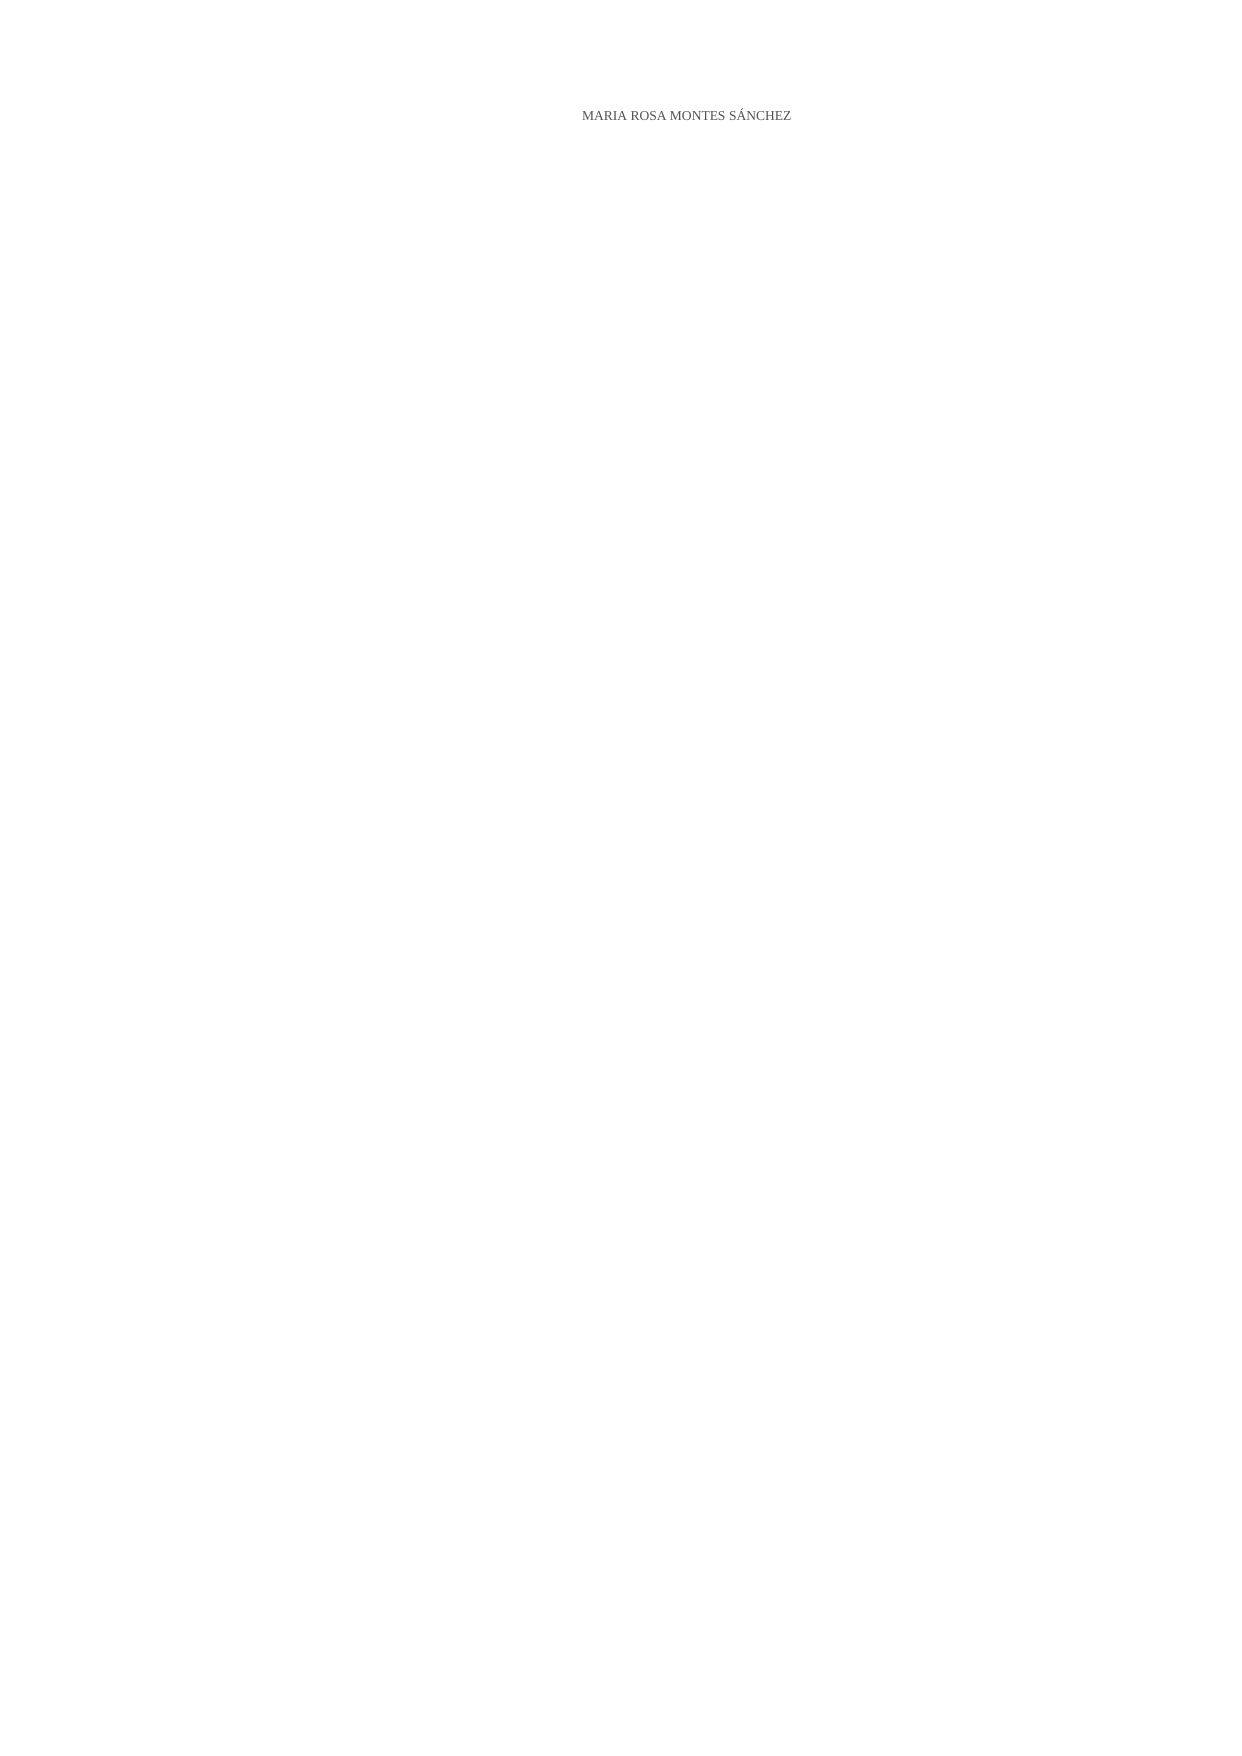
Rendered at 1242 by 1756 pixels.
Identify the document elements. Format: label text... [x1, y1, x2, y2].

text MARIA ROSA MONTES SÁNCHEZ [582, 108, 873, 123]
